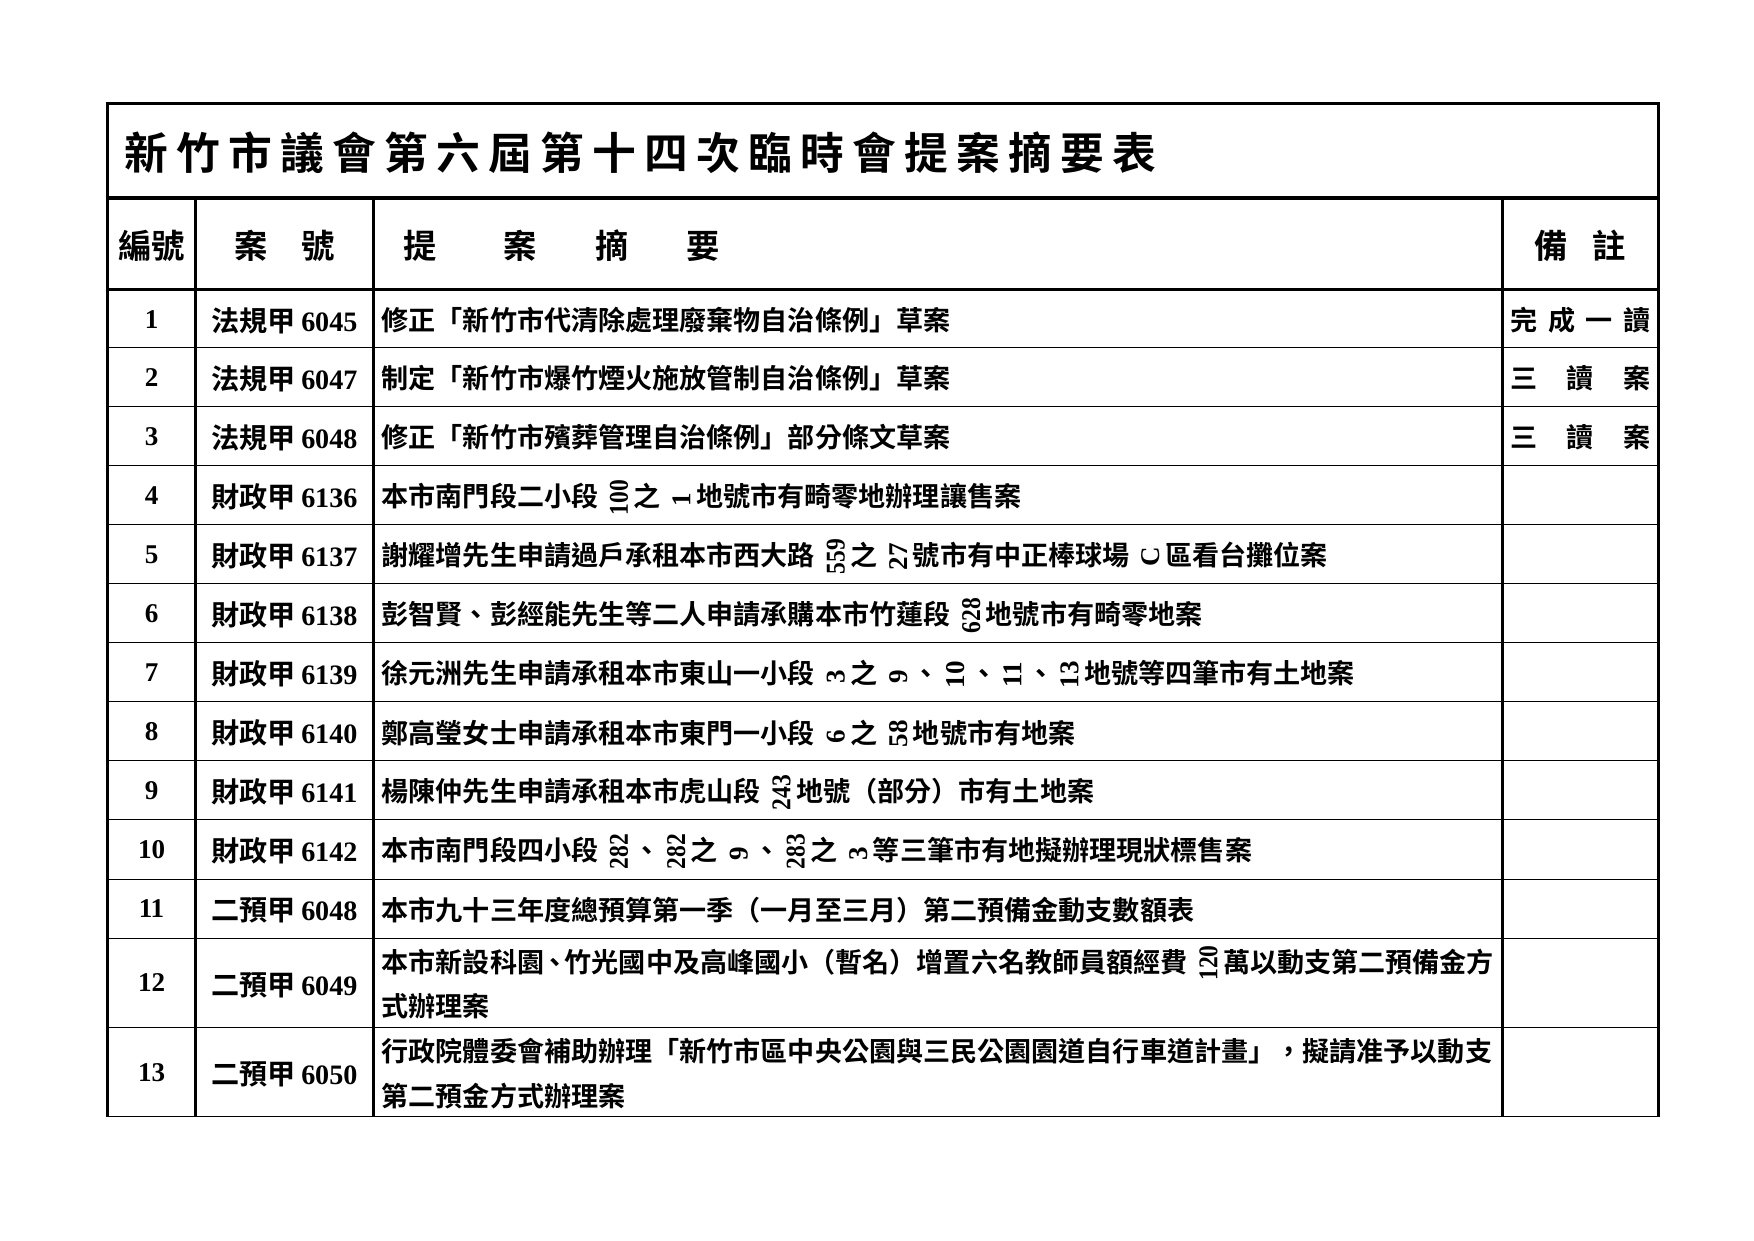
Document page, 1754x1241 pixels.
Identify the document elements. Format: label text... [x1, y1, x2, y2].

table_cell 財政甲6136 [197, 466, 372, 524]
table_cell [1504, 761, 1657, 819]
table_cell 5 [109, 525, 194, 583]
table_cell [1504, 466, 1657, 524]
table_cell 彭智賢、彭經能先生等二人申請承購本市竹蓮段628地號市有畸零地案 [375, 584, 1501, 642]
table_cell 備 註 [1504, 200, 1657, 288]
table_cell 法規甲6047 [197, 348, 372, 406]
table_cell [1504, 643, 1657, 701]
table_cell 二預甲6050 [197, 1028, 372, 1116]
table_cell 編號 [109, 200, 194, 288]
table_cell [1504, 525, 1657, 583]
table_cell 修正「新竹市殯葬管理自治條例」部分條文草案 [375, 407, 1501, 465]
table_cell [1504, 880, 1657, 937]
table_cell 完成一讀 [1504, 291, 1657, 347]
table_cell 10 [109, 820, 194, 878]
table_cell 法規甲6045 [197, 291, 372, 347]
table_cell [1504, 1028, 1657, 1116]
table_cell 7 [109, 643, 194, 701]
table_cell 三讀案 [1504, 348, 1657, 406]
table_cell 財政甲6139 [197, 643, 372, 701]
table_header 新竹市議會第六屆第十四次臨時會提案摘要表 [109, 105, 1657, 196]
table_cell 本市新設科園、竹光國中及高峰國小（暫名）增置六名教師員額經費120萬以動支第二預備金方式辦理案 [375, 939, 1501, 1027]
table_cell [1504, 820, 1657, 878]
table_cell 9 [109, 761, 194, 819]
table_cell 財政甲6140 [197, 702, 372, 760]
table_cell 財政甲6141 [197, 761, 372, 819]
table_cell 本市南門段四小段282、282之9、283之3等三筆市有地擬辦理現狀標售案 [375, 820, 1501, 878]
table_cell 1 [109, 291, 194, 347]
table_cell 三讀案 [1504, 407, 1657, 465]
table_cell 徐元洲先生申請承租本市東山一小段3之9、10、11、13地號等四筆市有土地案 [375, 643, 1501, 701]
table_cell 楊陳仲先生申請承租本市虎山段243地號（部分）市有土地案 [375, 761, 1501, 819]
table_cell 本市南門段二小段100之1地號市有畸零地辦理讓售案 [375, 466, 1501, 524]
table_cell 法規甲6048 [197, 407, 372, 465]
table_cell [1504, 584, 1657, 642]
table_cell [1504, 702, 1657, 760]
table_cell 3 [109, 407, 194, 465]
table_cell 2 [109, 348, 194, 406]
table_cell 制定「新竹市爆竹煙火施放管制自治條例」草案 [375, 348, 1501, 406]
table_cell 6 [109, 584, 194, 642]
table_cell 12 [109, 939, 194, 1027]
table_cell 4 [109, 466, 194, 524]
table_cell 二預甲6049 [197, 939, 372, 1027]
table_cell [1504, 939, 1657, 1027]
table_cell 二預甲6048 [197, 880, 372, 937]
table_cell 謝耀增先生申請過戶承租本市西大路559之27號市有中正棒球場C區看台攤位案 [375, 525, 1501, 583]
table_cell 本市九十三年度總預算第一季（一月至三月）第二預備金動支數額表 [375, 880, 1501, 937]
table_cell 修正「新竹市代清除處理廢棄物自治條例」草案 [375, 291, 1501, 347]
table_cell 提 案 摘 要 [375, 200, 1501, 288]
table_cell 財政甲6138 [197, 584, 372, 642]
table_cell 財政甲6142 [197, 820, 372, 878]
table_cell 13 [109, 1028, 194, 1116]
table_cell 鄭高瑩女士申請承租本市東門一小段6之58地號市有地案 [375, 702, 1501, 760]
table_cell 行政院體委會補助辦理「新竹市區中央公園與三民公園園道自行車道計畫」，擬請准予以動支第二預金方式辦理案 [375, 1028, 1501, 1116]
table_cell 財政甲6137 [197, 525, 372, 583]
table_cell 案 號 [197, 200, 372, 288]
table_cell 11 [109, 880, 194, 937]
table_cell 8 [109, 702, 194, 760]
